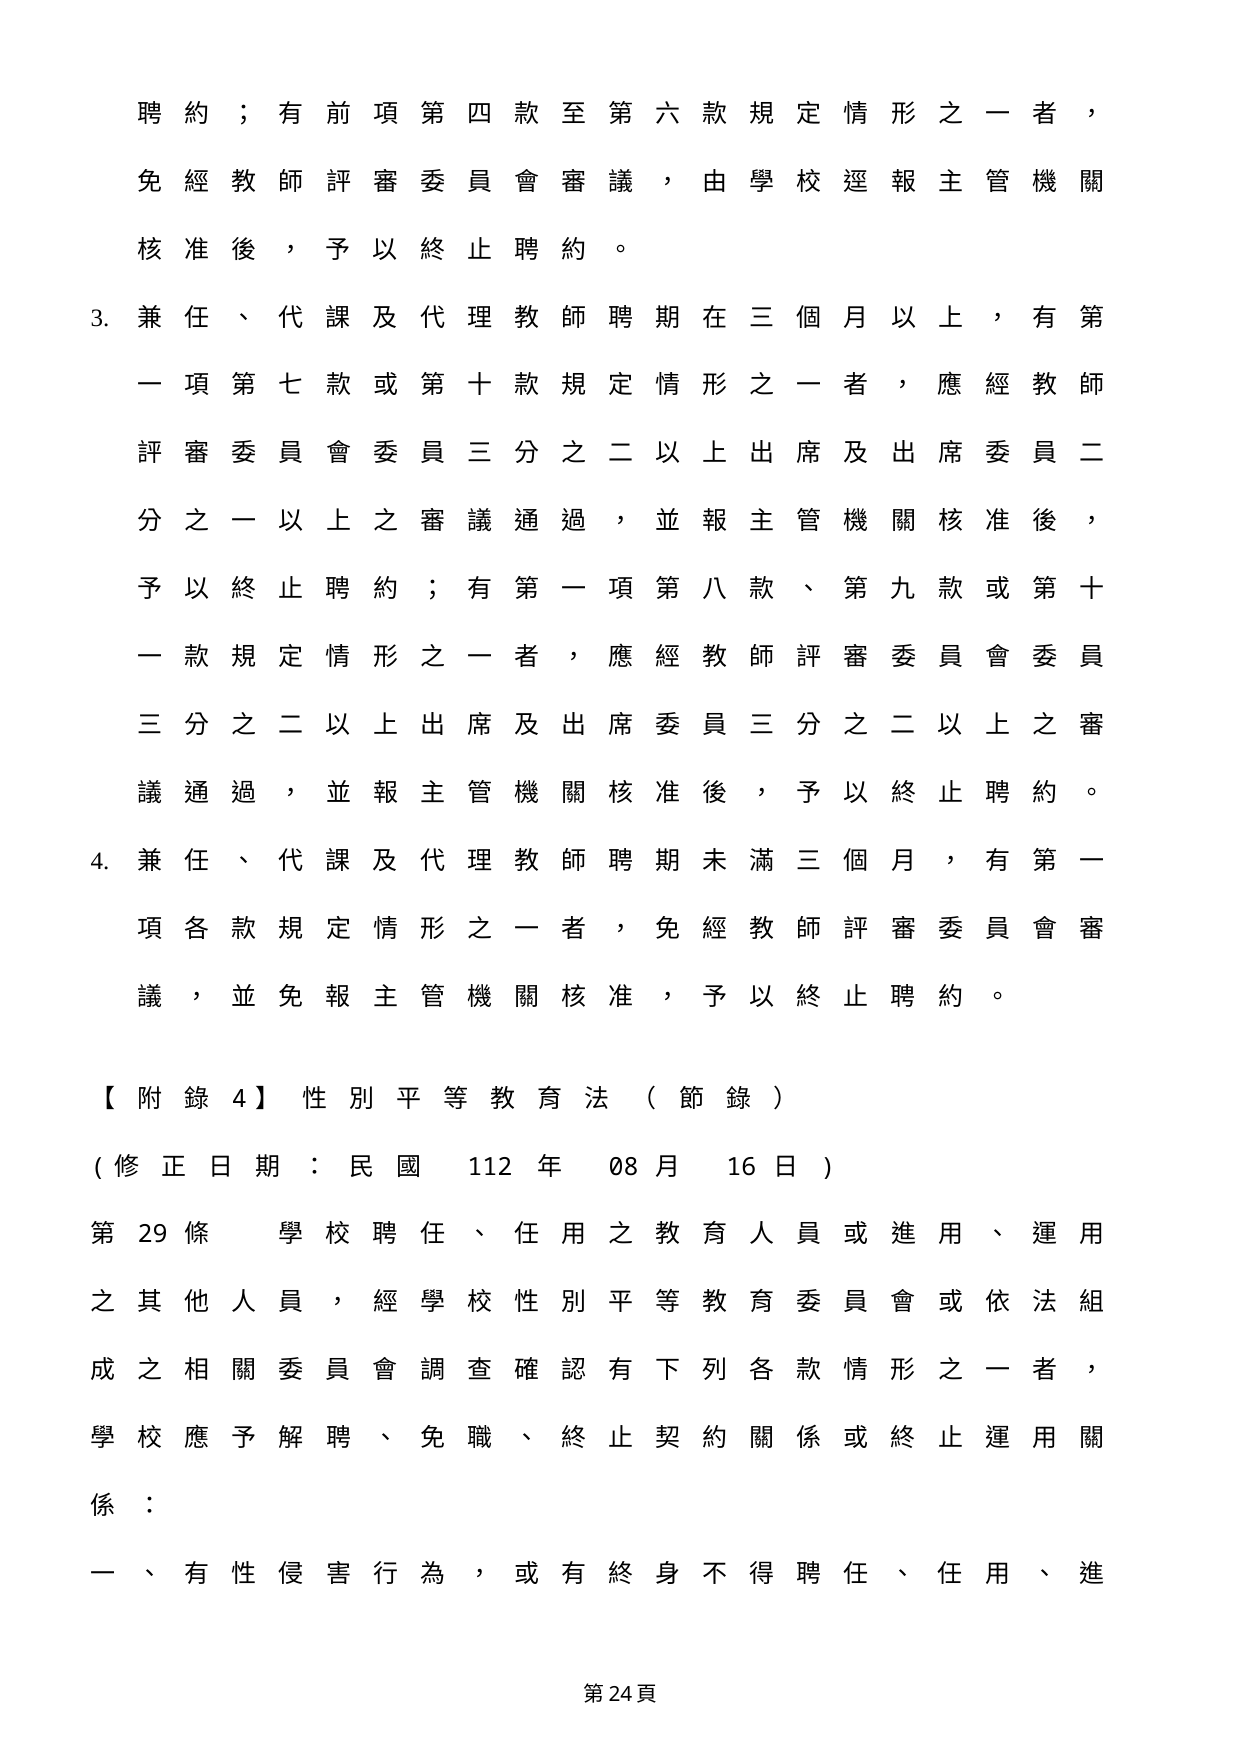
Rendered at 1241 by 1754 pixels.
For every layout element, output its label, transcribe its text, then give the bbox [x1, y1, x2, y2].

list 聘約；有前項第四款至第六款規定情形之一者，免經教師評審委員會審議，由學校逕報主管機關核准後，予以終止聘約。 [90, 77, 1150, 281]
text 第29條 學校聘任、任用之教育人員或進用、運用之其他人員，經學校性別平等教育委員會或依法組成之相關委員會調查確認有下列各款情形之一者，學校應予解聘、免職、終止契約關係或終止運用關係： [90, 1198, 1150, 1538]
list 兼任、代課及代理教師聘期在三個月以上，有第一項第七款或第十款規定情形之一者，應經教師評審委員會委員三分之二以上出席及出席委員二分之一以上之審議通過，並報主管機關核准後，予以終止聘約；有第一項第八款、第九款或第十一款規定情形之一者，應經教師評審委員會委員三分之二以上出席及出席委員三分之二以上之審議通過，並報主管機關核准後，予以終止聘約。 [90, 281, 1150, 824]
list 兼任、代課及代理教師聘期未滿三個月，有第一項各款規定情形之一者，免經教師評審委員會審議，並免報主管機關核准，予以終止聘約。 [90, 824, 1150, 1028]
text 一、有性侵害行為，或有終身不得聘任、任用、進 [90, 1538, 1150, 1606]
text 【附錄4】性別平等教育法（節錄） (修正日期：民國 112 年 08 月 16 日) [90, 1062, 1150, 1198]
